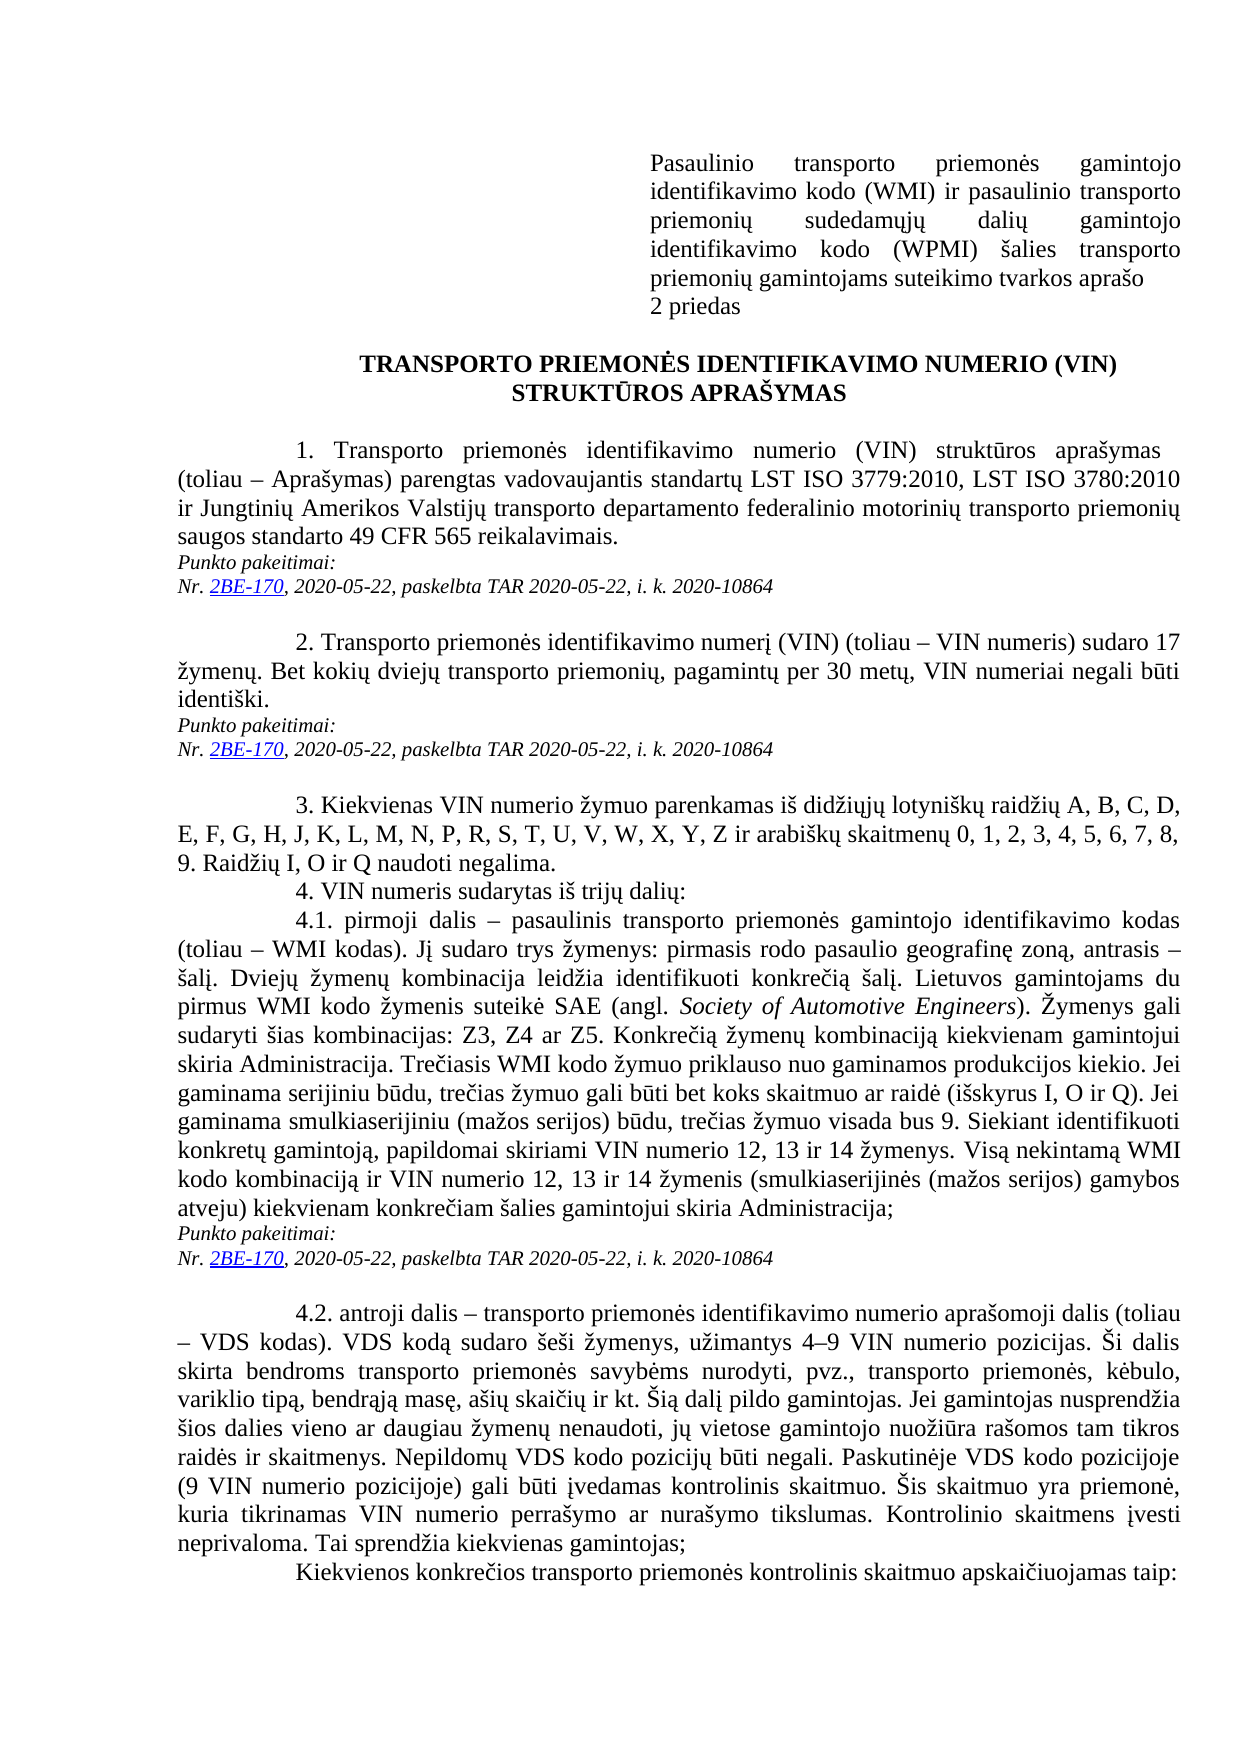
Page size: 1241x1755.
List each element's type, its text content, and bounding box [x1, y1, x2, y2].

text 4.2. antroji dalis – transporto priemonės identifikavimo numerio aprašomoji dalis (toliau – VDS kodas). VDS kodą sudaro šeši žymenys, užimantys 4–9 VIN numerio pozicijas. Ši dalis skirta bendroms transporto priemonės savybėms nurodyti, pvz., transporto priemonės, kėbulo, variklio tipą, bendrąją masę, ašių skaičių ir kt. Šią dalį pildo gamintojas. Jei gamintojas nusprendžia šios dalies vieno ar daugiau žymenų nenaudoti, jų vietose gamintojo nuožiūra rašomos tam tikros raidės ir skaitmenys. Nepildomų VDS kodo pozicijų būti negali. Paskutinėje VDS kodo pozicijoje (9 VIN numerio pozicijoje) gali būti įvedamas kontrolinis skaitmuo. Šis skaitmuo yra priemonė, kuria tikrinamas VIN numerio perrašymo ar nurašymo tikslumas. Kontrolinio skaitmens įvesti neprivaloma. Tai sprendžia kiekvienas gamintojas; [177, 1298, 1181, 1557]
text Transporto priemonės identifikavimo numerio (VIN) struktūros aprašymas [177, 349, 1181, 406]
text Punkto pakeitimai: [177, 713, 1181, 737]
text Kiekvienos konkrečios transporto priemonės kontrolinis skaitmuo apskaičiuojamas taip: [177, 1557, 1181, 1586]
text Punkto pakeitimai: [177, 550, 1181, 574]
text Nr. 2BE-170, 2020-05-22, paskelbta TAR 2020-05-22, i. k. 2020-10864 [177, 1245, 1181, 1269]
text Pasaulinio transporto priemonės gamintojo identifikavimo kodo (WMI) ir pasaulinio transporto priemonių sudedamųjų dalių gamintojo identifikavimo kodo (WPMI) šalies transporto priemonių gamintojams suteikimo tvarkos aprašo [650, 148, 1181, 291]
text Punkto pakeitimai: [177, 1221, 1181, 1245]
text Nr. 2BE-170, 2020-05-22, paskelbta TAR 2020-05-22, i. k. 2020-10864 [177, 574, 1181, 598]
text 1. Transporto priemonės identifikavimo numerio (VIN) struktūros aprašymas (toliau – Aprašymas) parengtas vadovaujantis standartų LST ISO 3779:2010, LST ISO 3780:2010 ir Jungtinių Amerikos Valstijų transporto departamento federalinio motorinių transporto priemonių saugos standarto 49 CFR 565 reikalavimais. [177, 435, 1181, 550]
text 4. VIN numeris sudarytas iš trijų dalių: [177, 876, 1181, 905]
text Nr. 2BE-170, 2020-05-22, paskelbta TAR 2020-05-22, i. k. 2020-10864 [177, 737, 1181, 761]
text 4.1. pirmoji dalis – pasaulinis transporto priemonės gamintojo identifikavimo kodas (toliau – WMI kodas). Jį sudaro trys žymenys: pirmasis rodo pasaulio geografinę zoną, antrasis – šalį. Dviejų žymenų kombinacija leidžia identifikuoti konkrečią šalį. Lietuvos gamintojams du pirmus WMI kodo žymenis suteikė SAE (angl. Society of Automotive Engineers). Žymenys gali sudaryti šias kombinacijas: Z3, Z4 ar Z5. Konkrečią žymenų kombinaciją kiekvienam gamintojui skiria Administracija. Trečiasis WMI kodo žymuo priklauso nuo gaminamos produkcijos kiekio. Jei gaminama serijiniu būdu, trečias žymuo gali būti bet koks skaitmuo ar raidė (išskyrus I, O ir Q). Jei gaminama smulkiaserijiniu (mažos serijos) būdu, trečias žymuo visada bus 9. Siekiant identifikuoti konkretų gamintoją, papildomai skiriami VIN numerio 12, 13 ir 14 žymenys. Visą nekintamą WMI kodo kombinaciją ir VIN numerio 12, 13 ir 14 žymenis (smulkiaserijinės (mažos serijos) gamybos atveju) kiekvienam konkrečiam šalies gamintojui skiria Administracija; [177, 905, 1181, 1221]
text 2. Transporto priemonės identifikavimo numerį (VIN) (toliau – VIN numeris) sudaro 17 žymenų. Bet kokių dviejų transporto priemonių, pagamintų per 30 metų, VIN numeriai negali būti identiški. [177, 627, 1181, 713]
text 2 priedas [650, 291, 1181, 320]
text 3. Kiekvienas VIN numerio žymuo parenkamas iš didžiųjų lotyniškų raidžių A, B, C, D, E, F, G, H, J, K, L, M, N, P, R, S, T, U, V, W, X, Y, Z ir arabiškų skaitmenų 0, 1, 2, 3, 4, 5, 6, 7, 8, 9. Raidžių I, O ir Q naudoti negalima. [177, 790, 1181, 876]
